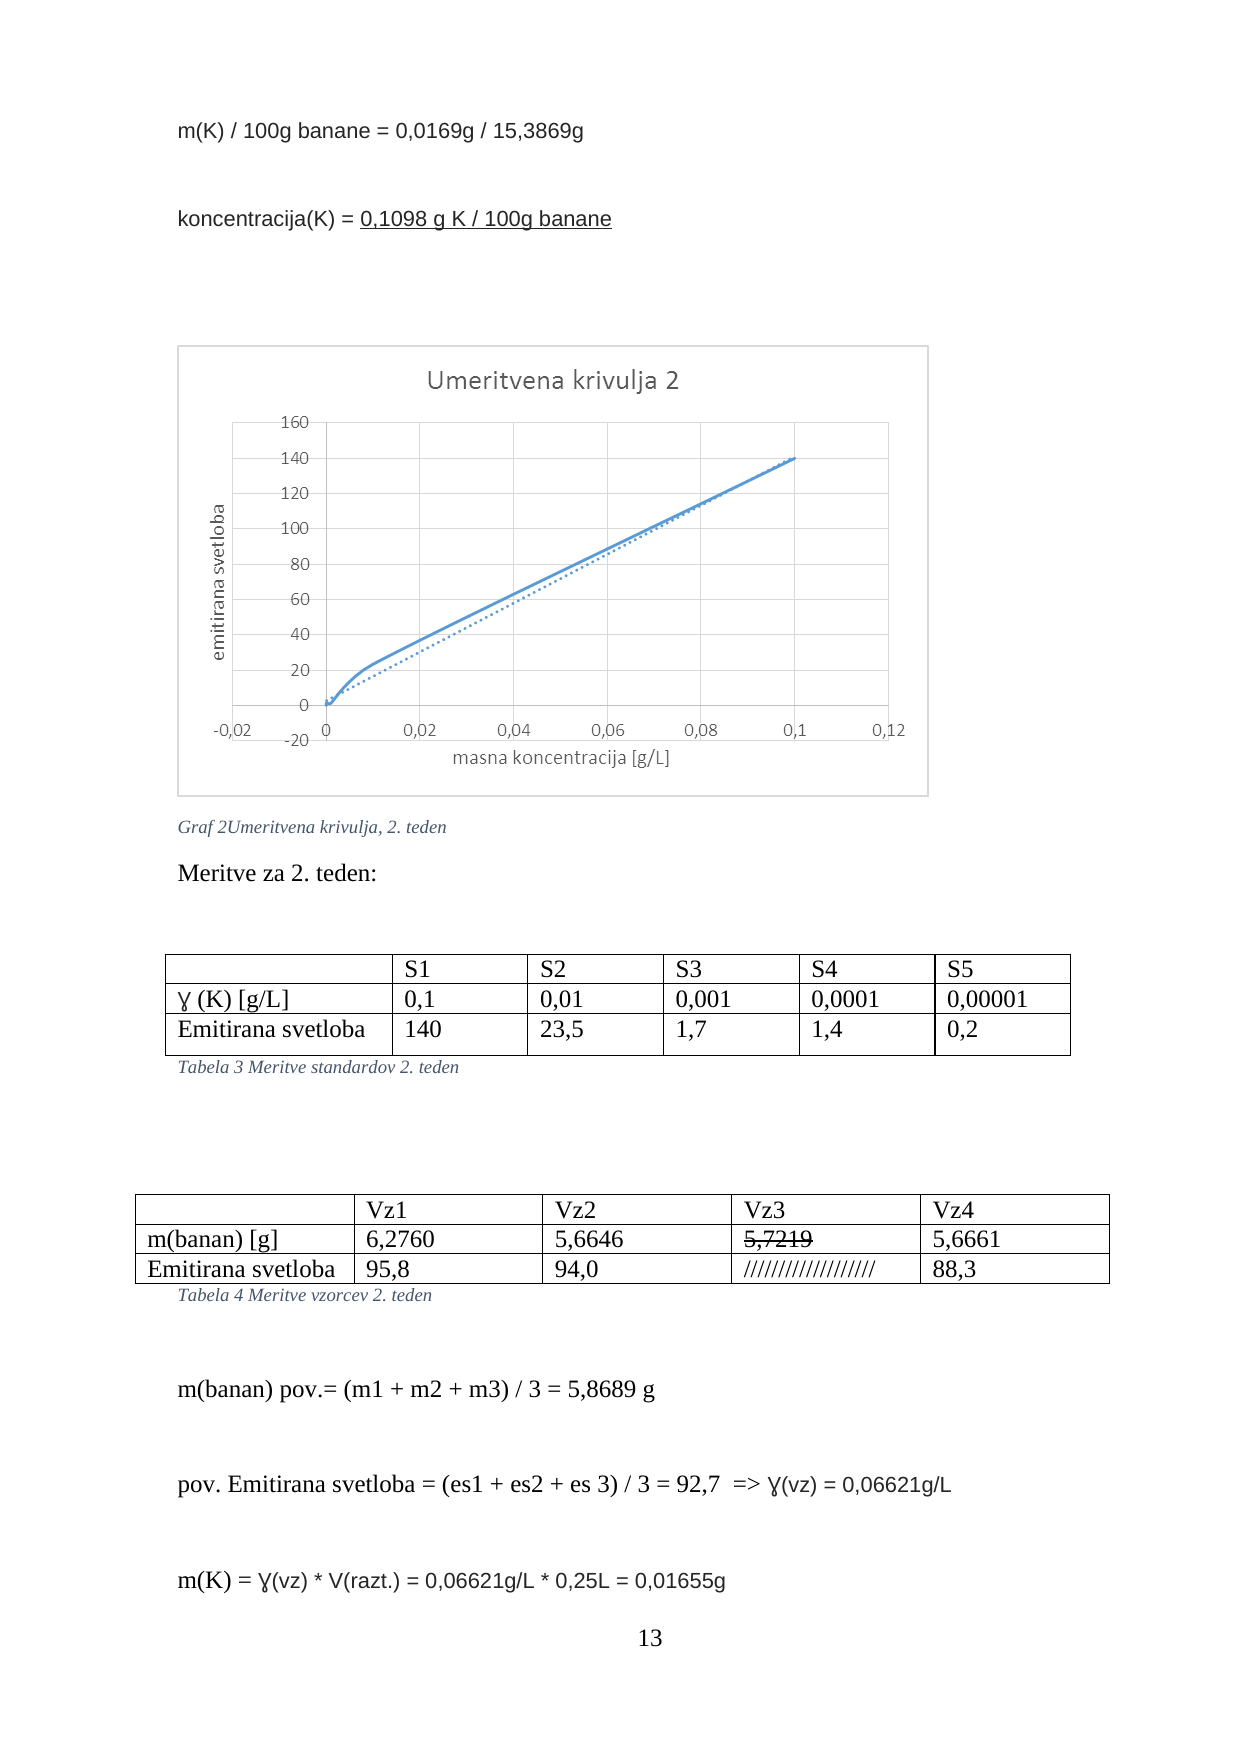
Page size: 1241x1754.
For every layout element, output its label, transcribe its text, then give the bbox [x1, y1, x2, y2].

table_cell m(banan) [g] [136, 1225, 354, 1253]
text m(K) = Ɣ(vz) * V(razt.) = 0,06621g/L * 0,25L = 0,01655g [177, 1565, 1122, 1594]
text Meritve za 2. teden: [177, 858, 1122, 887]
table_cell 140 [393, 1014, 527, 1055]
table_header [136, 1195, 354, 1223]
table_header S2 [528, 955, 663, 983]
table_cell 5,6661 [921, 1225, 1109, 1253]
table_cell 94,0 [543, 1254, 731, 1283]
table_cell 0,0001 [800, 984, 934, 1013]
table_header S3 [664, 955, 799, 983]
table_header Vz1 [355, 1195, 542, 1223]
table_header Vz2 [543, 1195, 731, 1223]
table_header S1 [393, 955, 527, 983]
table_cell 1,7 [664, 1014, 799, 1055]
text Tabela 4 Meritve vzorcev 2. teden [177, 1284, 1122, 1306]
table_cell 0,00001 [936, 984, 1070, 1013]
text m(K) / 100g banane = 0,0169g / 15,3869g [177, 118, 1122, 143]
text Graf 2Umeritvena krivulja, 2. teden [177, 816, 1122, 837]
table_cell 88,3 [921, 1254, 1109, 1283]
table_header [166, 955, 392, 983]
table_cell Emitirana svetloba [136, 1254, 354, 1283]
table_header S4 [800, 955, 934, 983]
text koncentracija(K) = 0,1098 g K / 100g banane [177, 206, 1122, 231]
table_cell 1,4 [800, 1014, 934, 1055]
table_cell 0,001 [664, 984, 799, 1013]
picture [177, 345, 929, 797]
table_cell 6,2760 [355, 1225, 542, 1253]
text m(banan) pov.= (m1 + m2 + m3) / 3 = 5,8689 g [177, 1374, 1122, 1403]
table_header Vz3 [732, 1195, 920, 1223]
table_cell /////////////////// [732, 1254, 920, 1283]
table_cell 23,5 [528, 1014, 663, 1055]
table_cell Emitirana svetloba [166, 1014, 392, 1055]
table_cell 0,01 [528, 984, 663, 1013]
table_cell Ɣ (K) [g/L] [166, 984, 392, 1013]
text Tabela 3 Meritve standardov 2. teden [177, 1056, 1122, 1077]
table_cell 5,6646 [543, 1225, 731, 1253]
table_cell 95,8 [355, 1254, 542, 1283]
table_cell 5,7219 [732, 1225, 920, 1253]
table_header S5 [936, 955, 1070, 983]
text pov. Emitirana svetloba = (es1 + es2 + es 3) / 3 = 92,7 => Ɣ(vz) = 0,06621g/L [177, 1469, 1122, 1498]
table_cell 0,1 [393, 984, 527, 1013]
table_header Vz4 [921, 1195, 1109, 1223]
table_cell 0,2 [936, 1014, 1070, 1055]
